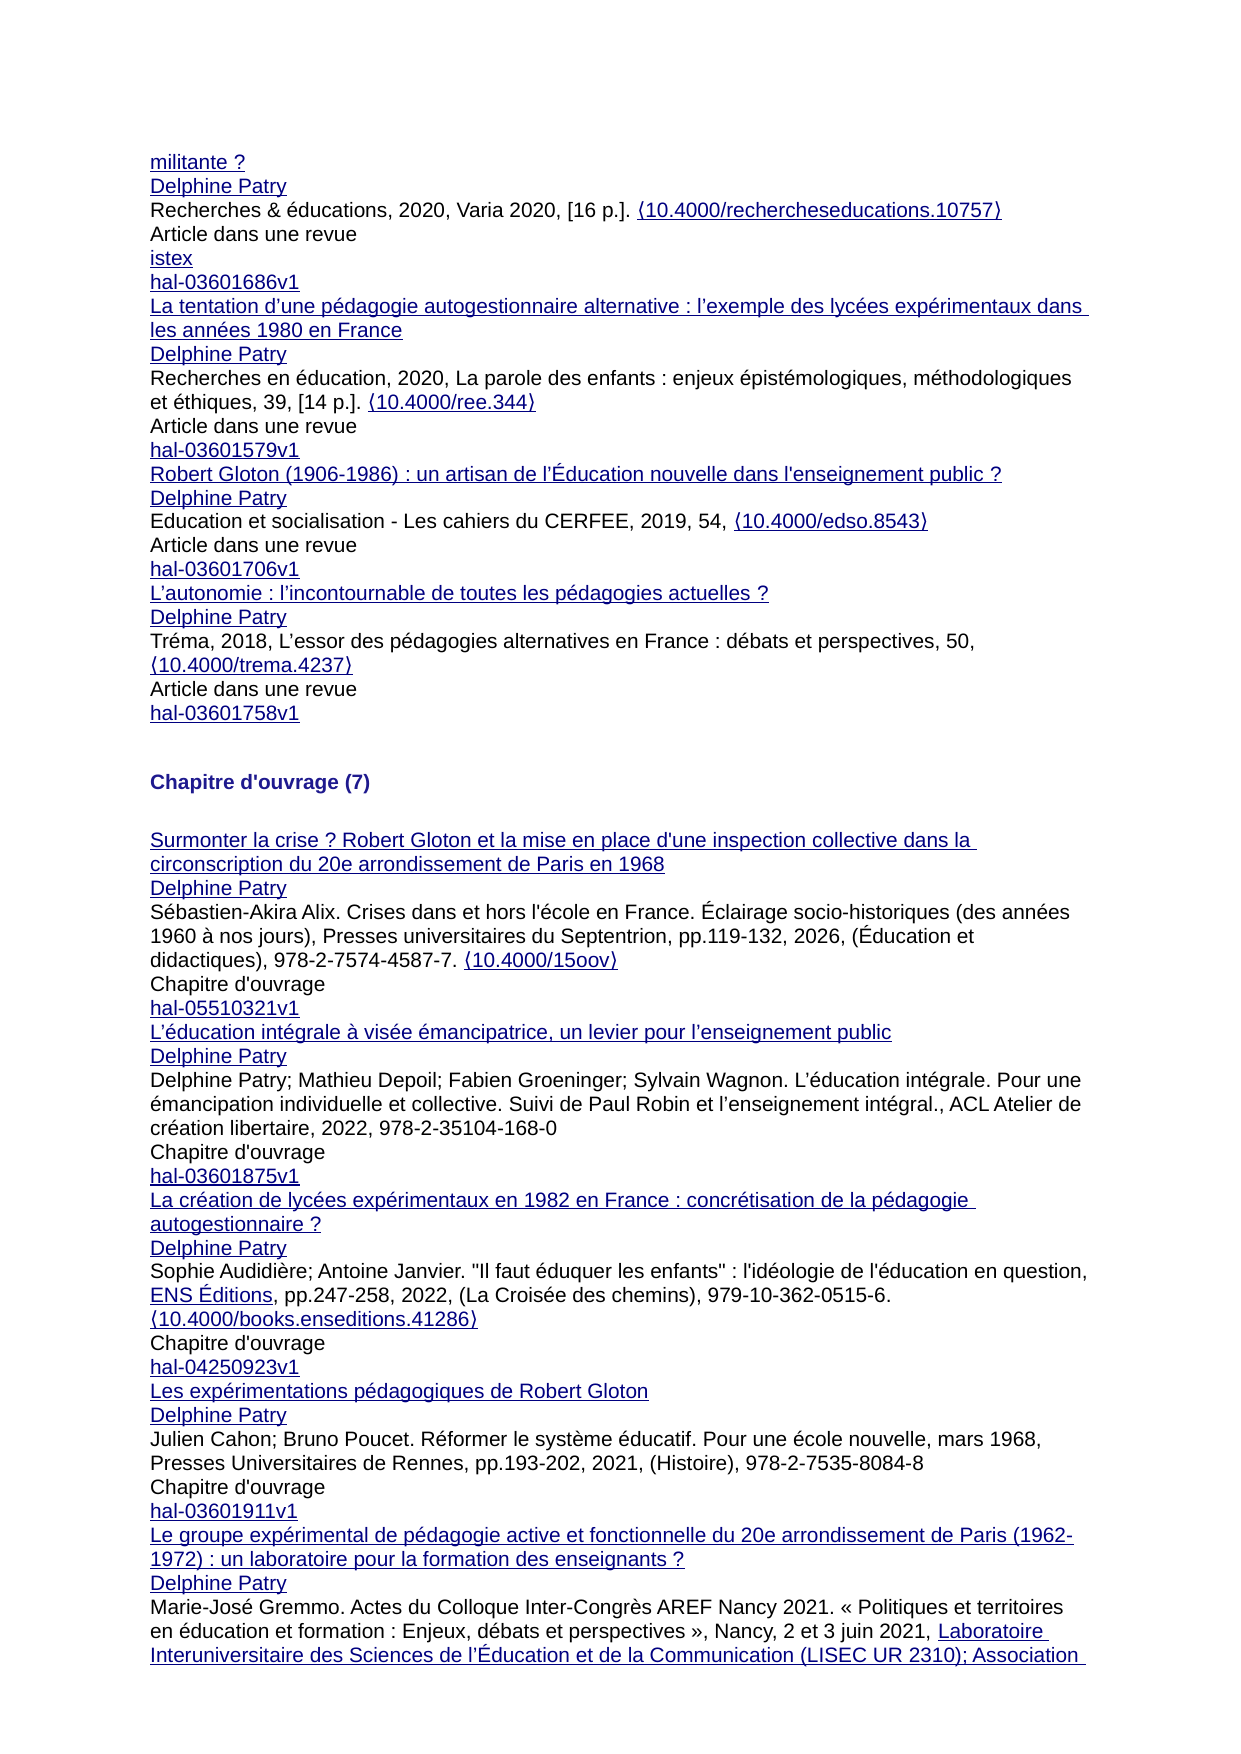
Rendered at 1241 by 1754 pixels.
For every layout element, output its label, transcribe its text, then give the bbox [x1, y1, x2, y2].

table_cell Le groupe expérimental de pédagogie active et fonctionnelle du 20e arrondissement de Paris (1962-1972) : un laboratoire pour la formation des enseignants ? Delphine Patry Marie-José Gremmo. Actes du Colloque Inter-Congrès AREF Nancy 2021. « Politiques et territoires en éducation et formation : Enjeux, débats et perspectives », Nancy, 2 et 3 juin 2021, Laboratoire Interuniversitaire des Sciences de l’Éducation et de la Communication (LISEC UR 2310); Association [150, 1523, 1090, 1667]
table_cell militante ? Delphine Patry Recherches & éducations, 2020, Varia 2020, [16 p.]. ⟨10.4000/rechercheseducations.10757⟩ Article dans une revue istex hal-03601686v1 [150, 150, 1090, 294]
table_cell La création de lycées expérimentaux en 1982 en France : concrétisation de la pédagogie autogestionnaire ? Delphine Patry Sophie Audidière; Antoine Janvier. "Il faut éduquer les enfants" : l'idéologie de l'éducation en question, ENS Éditions, pp.247-258, 2022, (La Croisée des chemins), 979-10-362-0515-6. ⟨10.4000/books.enseditions.41286⟩ Chapitre d'ouvrage hal-04250923v1 [150, 1188, 1090, 1379]
table_cell Les expérimentations pédagogiques de Robert Gloton Delphine Patry Julien Cahon; Bruno Poucet. Réformer le système éducatif. Pour une école nouvelle, mars 1968, Presses Universitaires de Rennes, pp.193-202, 2021, (Histoire), 978-2-7535-8084-8 Chapitre d'ouvrage hal-03601911v1 [150, 1379, 1090, 1523]
table_cell L’éducation intégrale à visée émancipatrice, un levier pour l’enseignement public Delphine Patry Delphine Patry; Mathieu Depoil; Fabien Groeninger; Sylvain Wagnon. L’éducation intégrale. Pour une émancipation individuelle et collective. Suivi de Paul Robin et l’enseignement intégral., ACL Atelier de création libertaire, 2022, 978-2-35104-168-0 Chapitre d'ouvrage hal-03601875v1 [150, 1020, 1090, 1187]
table_header Surmonter la crise ? Robert Gloton et la mise en place d'une inspection collective dans la circonscription du 20e arrondissement de Paris en 1968 Delphine Patry Sébastien-Akira Alix. Crises dans et hors l'école en France. Éclairage socio-historiques (des années 1960 à nos jours), Presses universitaires du Septentrion, pp.119-132, 2026, (Éducation et didactiques), 978-2-7574-4587-7. ⟨10.4000/15oov⟩ Chapitre d'ouvrage hal-05510321v1 [150, 828, 1090, 1020]
table_cell La tentation d’une pédagogie autogestionnaire alternative : l’exemple des lycées expérimentaux dans les années 1980 en France Delphine Patry Recherches en éducation, 2020, La parole des enfants : enjeux épistémologiques, méthodologiques et éthiques, 39, [14 p.]. ⟨10.4000/ree.344⟩ Article dans une revue hal-03601579v1 [150, 294, 1090, 461]
table_cell L’autonomie : l’incontournable de toutes les pédagogies actuelles ? Delphine Patry Tréma, 2018, L’essor des pédagogies alternatives en France : débats et perspectives, 50, ⟨10.4000/trema.4237⟩ Article dans une revue hal-03601758v1 [150, 581, 1090, 725]
subtitle Chapitre d'ouvrage (7) [150, 770, 1090, 794]
table_cell Robert Gloton (1906-1986) : un artisan de l’Éducation nouvelle dans l'enseignement public ? Delphine Patry Education et socialisation - Les cahiers du CERFEE, 2019, 54, ⟨10.4000/edso.8543⟩ Article dans une revue hal-03601706v1 [150, 461, 1090, 581]
